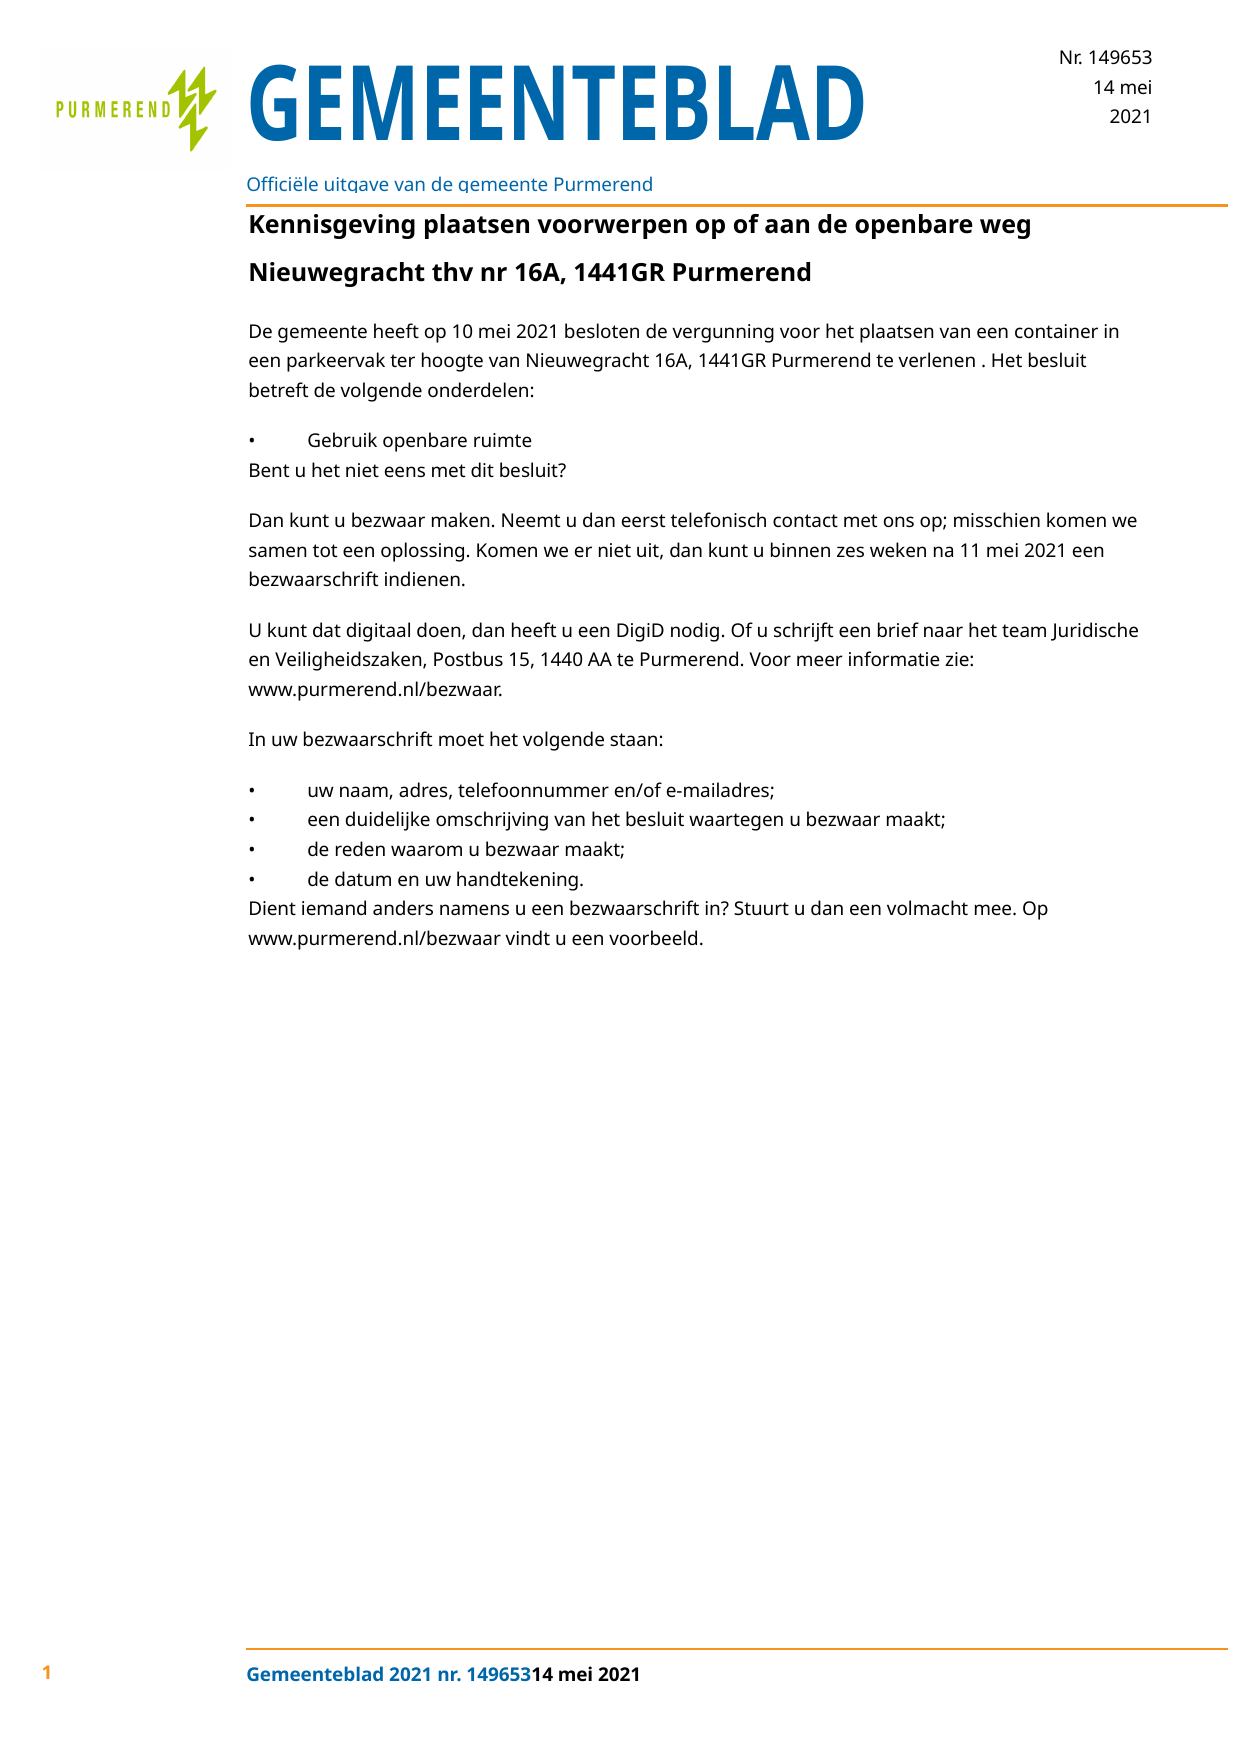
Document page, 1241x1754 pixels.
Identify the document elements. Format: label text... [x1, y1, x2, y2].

text Kennisgeving plaatsen voorwerpen op of aan de openbare weg Nieuwegracht thv nr 16A, 1441GR Purmerend [248, 207, 1152, 288]
text In uw bezwaarschrift moet het volgende staan: [248, 727, 1152, 752]
list Gebruik openbare ruimte [248, 427, 1152, 453]
text Bent u het niet eens met dit besluit? [248, 457, 1152, 483]
text De gemeente heeft op 10 mei 2021 besloten de vergunning voor het plaatsen van een container in een parkeervak ter hoogte van Nieuwegracht 16A, 1441GR Purmerend te verlenen . Het besluit betreft de volgende onderdelen: [248, 318, 1152, 403]
list uw naam, adres, telefoonnummer en/of e-mailadres; [248, 777, 1152, 803]
text Dan kunt u bezwaar maken. Neemt u dan eerst telefonisch contact met ons op; misschien komen we samen tot een oplossing. Komen we er niet uit, dan kunt u binnen zes weken na 11 mei 2021 een bezwaarschrift indienen. [248, 507, 1152, 592]
list een duidelijke omschrijving van het besluit waartegen u bezwaar maakt; [248, 807, 1152, 832]
text Dient iemand anders namens u een bezwaarschrift in? Stuurt u dan een volmacht mee. Op www.purmerend.nl/bezwaar vindt u een voorbeeld. [248, 895, 1152, 951]
list de reden waarom u bezwaar maakt; [248, 836, 1152, 862]
list de datum en uw handtekening. [248, 866, 1152, 892]
text U kunt dat digitaal doen, dan heeft u een DigiD nodig. Of u schrijft een brief naar het team Juridische en Veiligheidszaken, Postbus 15, 1440 AA te Purmerend. Voor meer informatie zie: www.purmerend.nl/bezwaar. [248, 617, 1152, 702]
picture [41, 47, 231, 172]
